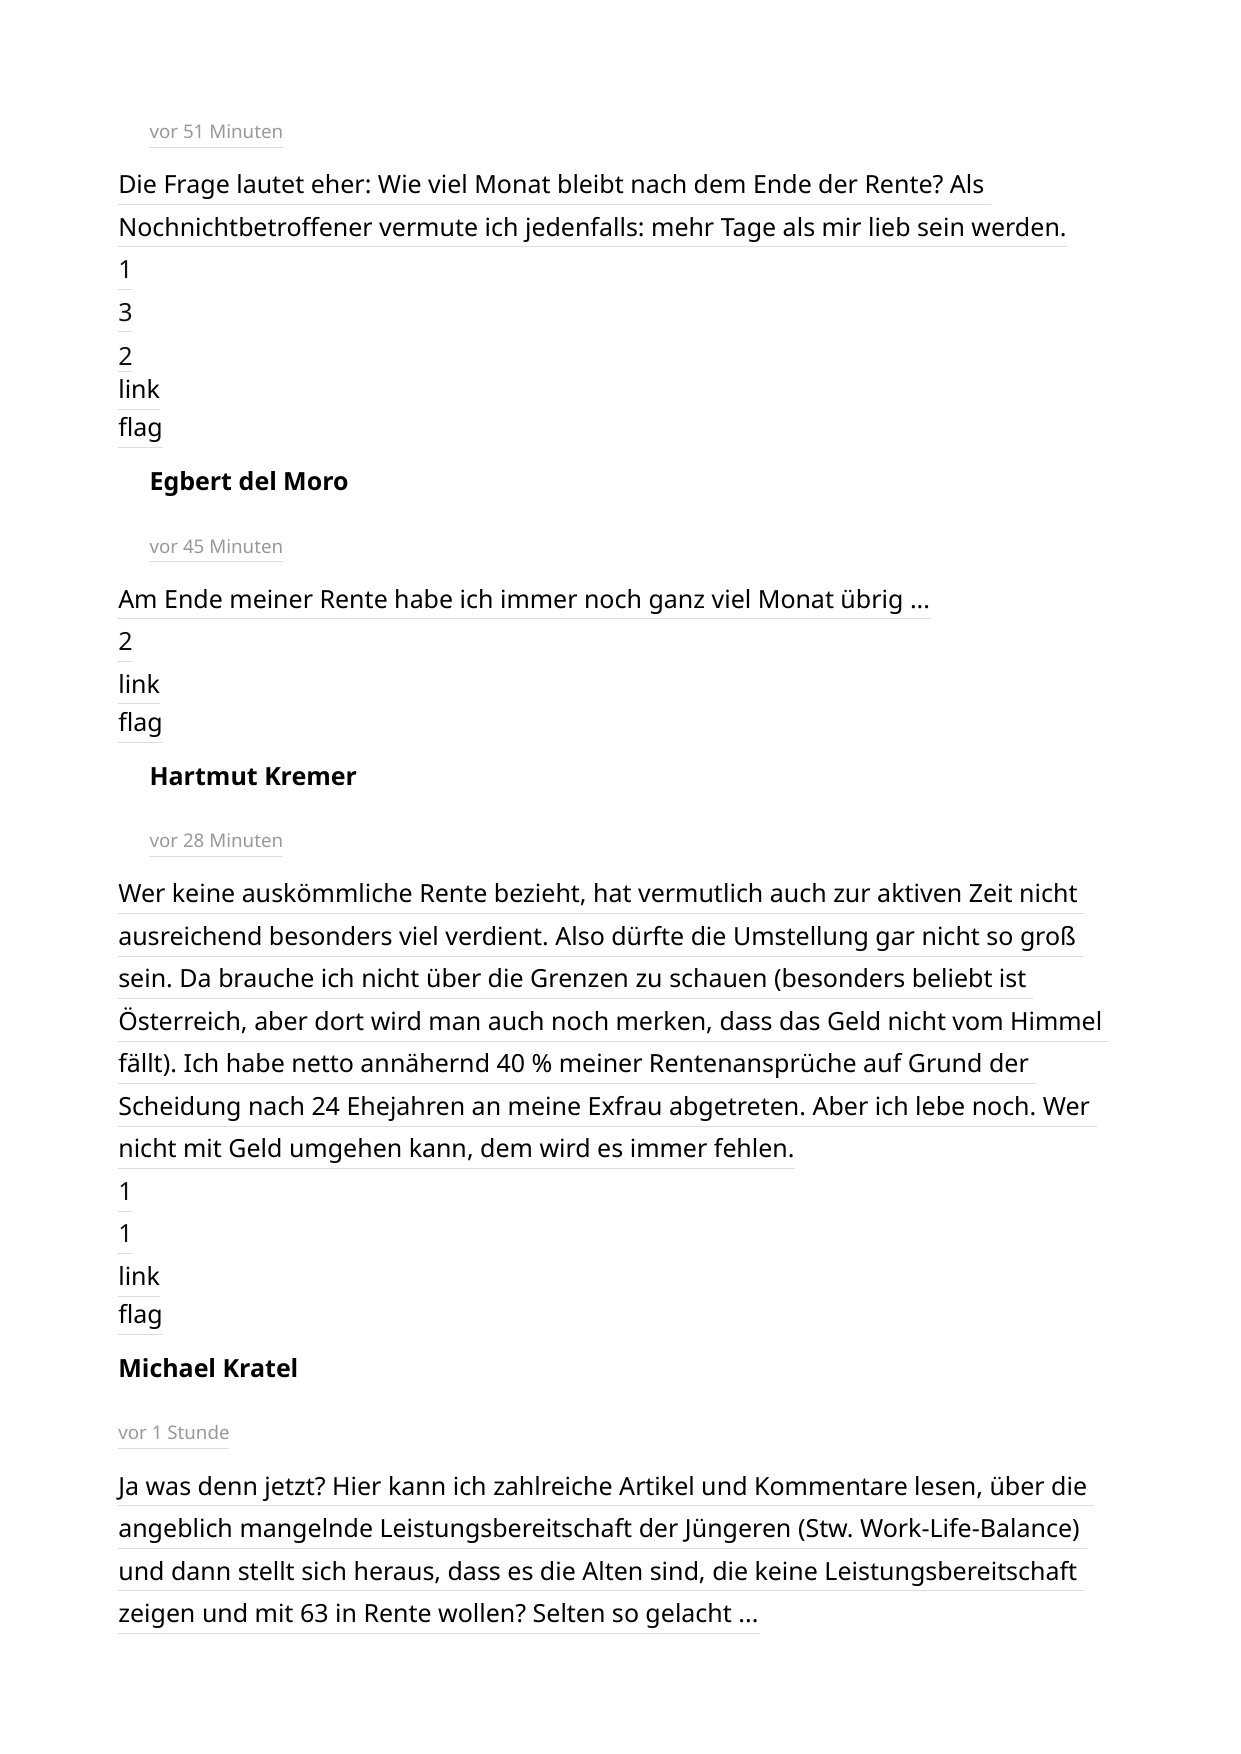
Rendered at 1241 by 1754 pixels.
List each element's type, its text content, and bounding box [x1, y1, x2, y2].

text flag [118, 410, 1122, 448]
text Am Ende meiner Rente habe ich immer noch ganz viel Monat übrig ... [118, 582, 1122, 619]
text 2 [118, 337, 1122, 372]
text flag [118, 1297, 1122, 1335]
text link [118, 667, 1122, 704]
text Wer keine auskömmliche Rente bezieht, hat vermutlich auch zur aktiven Zeit nicht ausreichend besonders viel verdient. Also dürfte die Umstellung gar nicht so groß sein. Da brauche ich nicht über die Grenzen zu schauen (besonders beliebt ist Österreich, aber dort wird man auch noch merken, dass das Geld nicht vom Himmel fällt). Ich habe netto annähernd 40 % meiner Rentenansprüche auf Grund der Scheidung nach 24 Ehejahren an meine Exfrau abgetreten. Aber ich lebe noch. Wer nicht mit Geld umgehen kann, dem wird es immer fehlen. [118, 876, 1122, 1169]
text Die Frage lautet eher: Wie viel Monat bleibt nach dem Ende der Rente? Als Nochnichtbetroffener vermute ich jedenfalls: mehr Tage als mir lieb sein werden. [118, 167, 1122, 247]
text Michael Kratel [118, 1350, 1122, 1384]
text Hartmut Kremer [149, 758, 1122, 792]
text vor 45 Minuten [149, 533, 1117, 562]
text link [118, 1259, 1122, 1297]
text 1 [118, 1174, 1122, 1212]
text 3 [118, 294, 1122, 332]
text 1 [118, 1216, 1122, 1254]
text vor 28 Minuten [149, 828, 1117, 857]
text Egbert del Moro [149, 464, 1122, 498]
text 2 [118, 624, 1122, 662]
text 1 [118, 252, 1122, 290]
text Ja was denn jetzt? Hier kann ich zahlreiche Artikel und Kommentare lesen, über die angeblich mangelnde Leistungsbereitschaft der Jüngeren (Stw. Work-Life-Balance) und dann stellt sich heraus, dass es die Alten sind, die keine Leistungsbereitschaft zeigen und mit 63 in Rente wollen? Selten so gelacht ... [118, 1468, 1122, 1634]
text vor 51 Minuten [149, 118, 1117, 148]
text link [118, 372, 1122, 410]
text flag [118, 704, 1122, 743]
text vor 1 Stunde [118, 1420, 1117, 1449]
